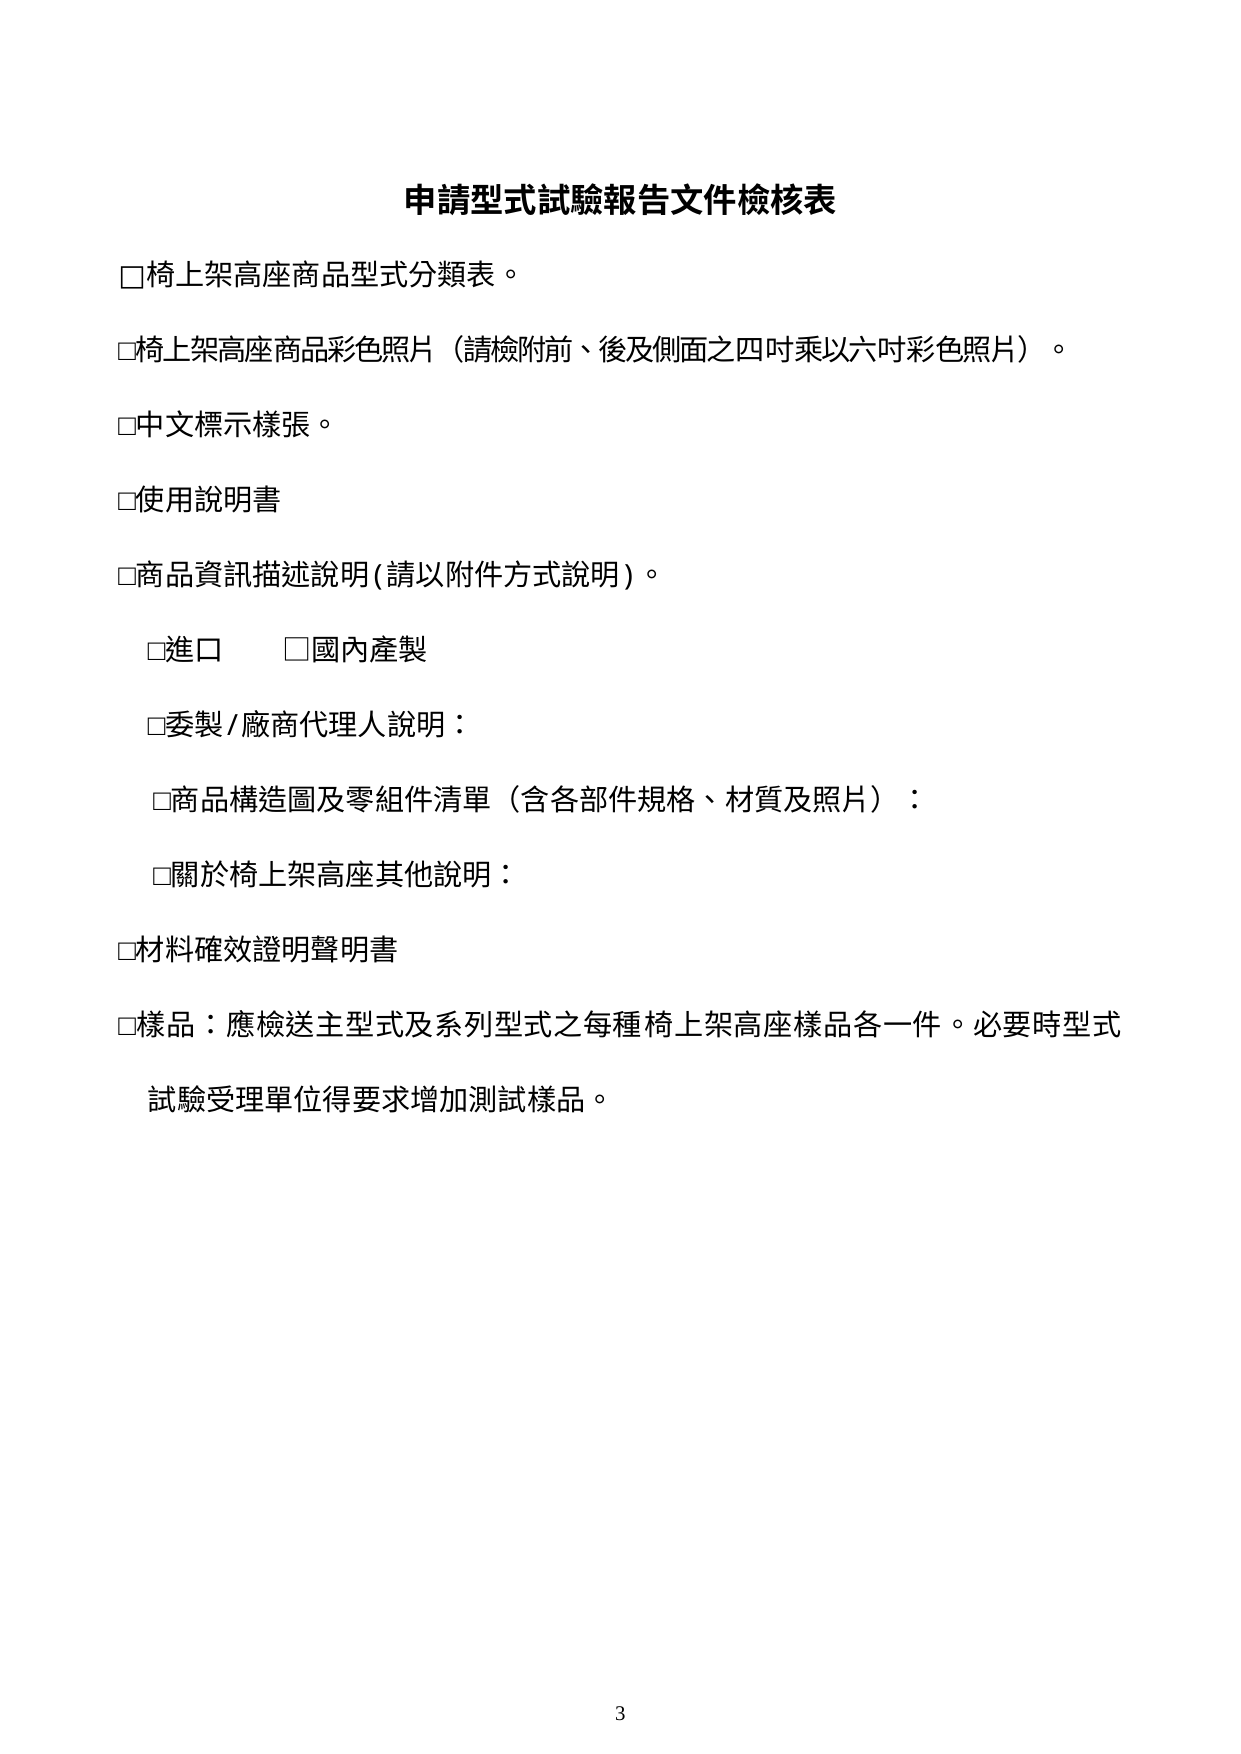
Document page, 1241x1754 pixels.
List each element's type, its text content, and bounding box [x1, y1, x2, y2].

text □椅上架高座商品型式分類表。 [118, 236, 1122, 311]
text □材料確效證明聲明書 [118, 911, 1122, 986]
text □進口 □國內產製 [118, 611, 1122, 686]
text □椅上架高座商品彩色照片（請檢附前、後及側面之四吋乘以六吋彩色照片）。 [118, 311, 1116, 386]
text □商品構造圖及零組件清單（含各部件規格、材質及照片）： [118, 761, 1122, 836]
text □樣品：應檢送主型式及系列型式之每種椅上架高座樣品各一件。必要時型式試驗受理單位得要求增加測試樣品。 [118, 986, 1122, 1136]
text □使用說明書 [118, 461, 1122, 536]
text □關於椅上架高座其他說明： [118, 836, 1122, 911]
text 申請型式試驗報告文件檢核表 [118, 161, 1122, 236]
text □商品資訊描述說明(請以附件方式說明)。 [118, 536, 1122, 611]
text □委製/廠商代理人說明： [118, 686, 1122, 761]
text □中文標示樣張。 [118, 386, 1122, 461]
